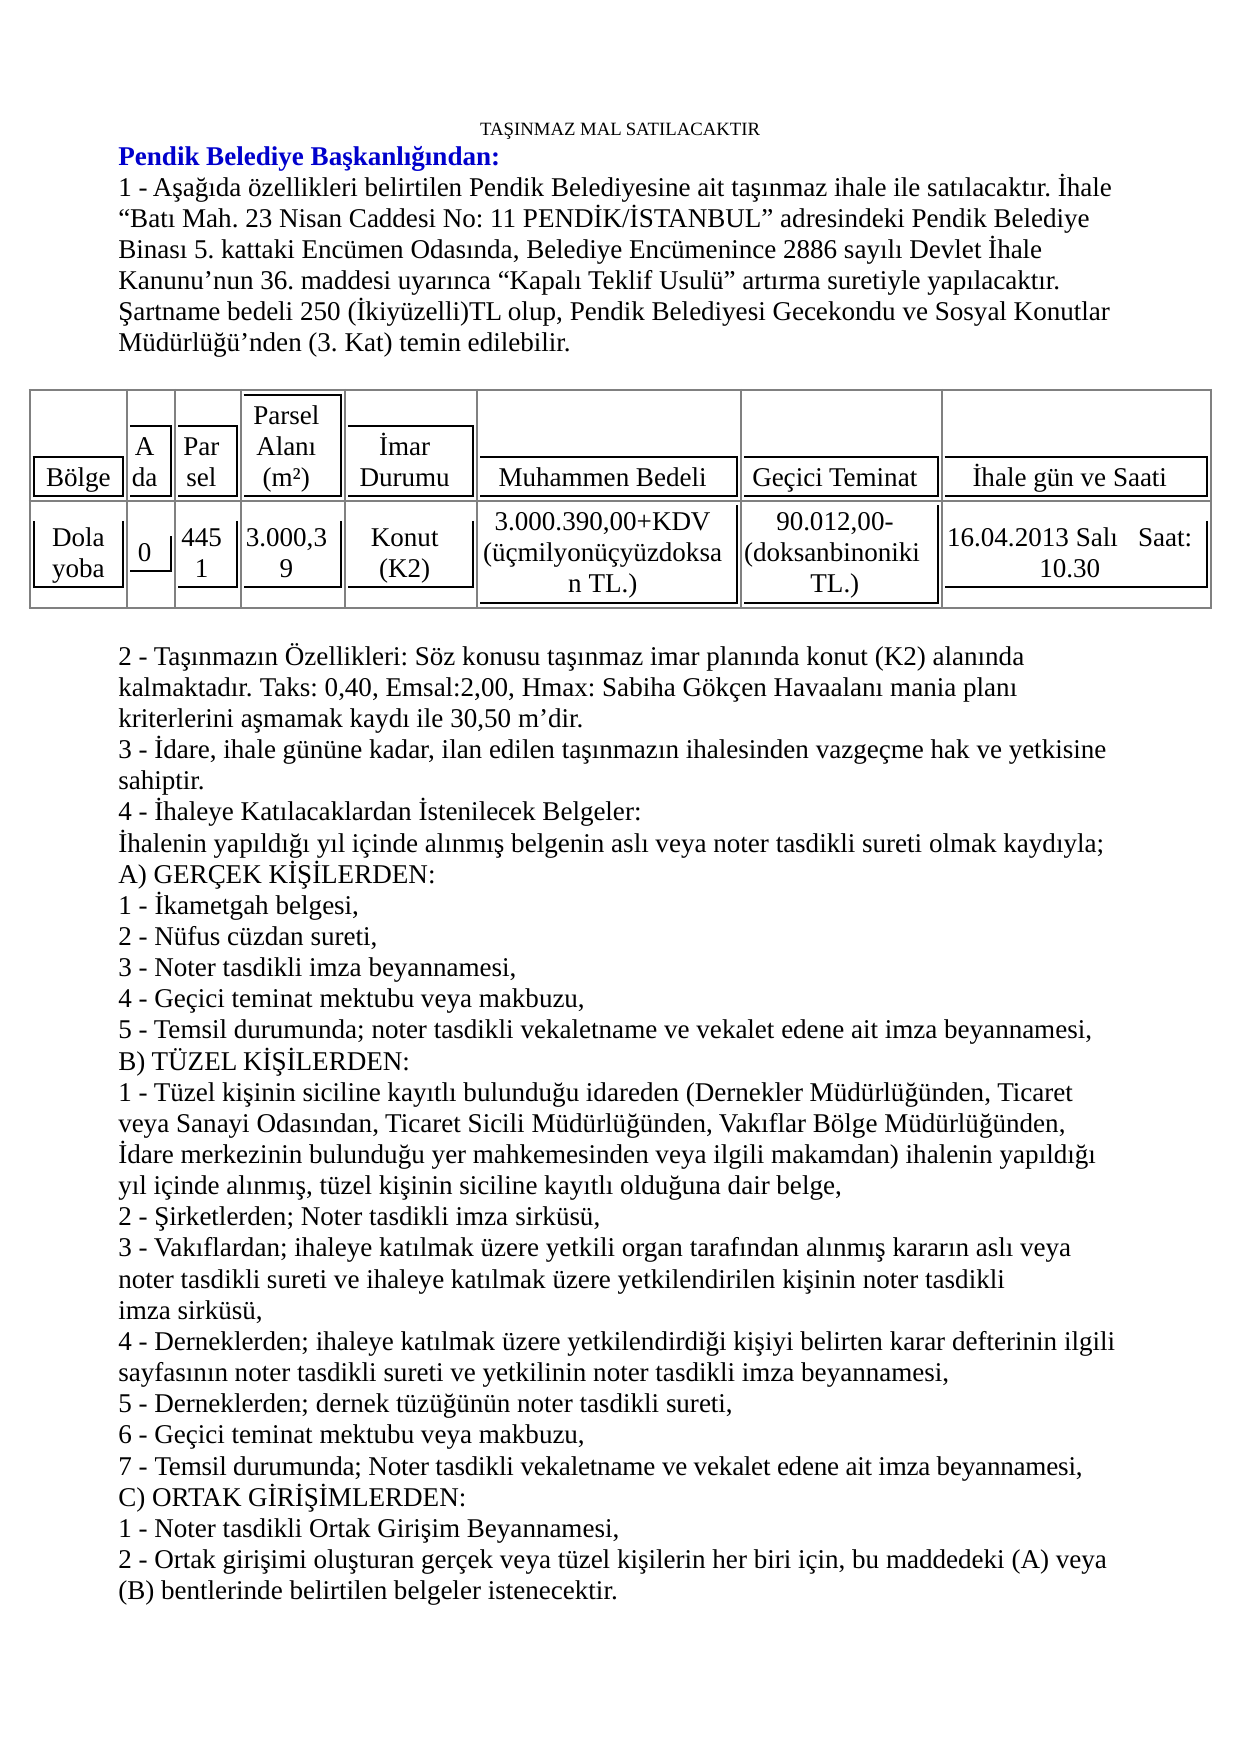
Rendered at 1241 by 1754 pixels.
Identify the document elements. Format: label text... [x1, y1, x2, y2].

text A) GERÇEK KİŞİLERDEN: [118, 858, 1122, 889]
text 4 - Geçici teminat mektubu veya makbuzu, [118, 982, 1122, 1013]
table_cell 16.04.2013 Salı Saat: 10.30 [943, 502, 1210, 607]
text B) TÜZEL KİŞİLERDEN: [118, 1045, 1122, 1076]
table_cell 3.000,39 [242, 502, 344, 607]
table_cell 0 [128, 502, 174, 607]
table_header Muhammen Bedeli [478, 391, 740, 500]
text 4 - İhaleye Katılacaklardan İstenilecek Belgeler: [118, 796, 1122, 827]
table_header Geçici Teminat [742, 391, 941, 500]
text 2 - Şirketlerden; Noter tasdikli imza sirküsü, [118, 1200, 1122, 1232]
text 5 - Derneklerden; dernek tüzüğünün noter tasdikli sureti, [118, 1387, 1122, 1418]
table_cell 90.012,00- (doksanbinoniki TL.) [742, 502, 941, 607]
text 1 - İkametgah belgesi, [118, 889, 1122, 920]
table_header Ada [128, 391, 174, 500]
text 6 - Geçici teminat mektubu veya makbuzu, [118, 1418, 1122, 1449]
table_header Parsel [176, 391, 240, 500]
text 3 - Vakıflardan; ihaleye katılmak üzere yetkili organ tarafından alınmış kararın aslı veya noter tasdikli sureti ve ihaleye katılmak üzere yetkilendirilen kişinin noter tasdikli imza sirküsü, [118, 1232, 1122, 1325]
table_header İmar Durumu [346, 391, 476, 500]
table_cell Dolayoba [31, 502, 126, 607]
table_header Bölge [31, 391, 126, 500]
text TAŞINMAZ MAL SATILACAKTIR [118, 118, 1122, 140]
text 5 - Temsil durumunda; noter tasdikli vekaletname ve vekalet edene ait imza beyannamesi, [118, 1013, 1122, 1045]
text 4 - Derneklerden; ihaleye katılmak üzere yetkilendirdiği kişiyi belirten karar defterinin ilgili sayfasının noter tasdikli sureti ve yetkilinin noter tasdikli imza beyannamesi, [118, 1325, 1122, 1387]
text C) ORTAK GİRİŞİMLERDEN: [118, 1481, 1122, 1512]
text 3 - Noter tasdikli imza beyannamesi, [118, 951, 1122, 982]
text 2 - Nüfus cüzdan sureti, [118, 920, 1122, 951]
table_cell Konut (K2) [346, 502, 476, 607]
table_header İhale gün ve Saati [943, 391, 1210, 500]
text 1 - Noter tasdikli Ortak Girişim Beyannamesi, [118, 1512, 1122, 1543]
text 3 - İdare, ihale gününe kadar, ilan edilen taşınmazın ihalesinden vazgeçme hak ve yetkisine sahiptir. [118, 733, 1122, 796]
table_cell 3.000.390,00+KDV (üçmilyonüçyüzdoksan TL.) [478, 502, 740, 607]
text 2 - Taşınmazın Özellikleri: Söz konusu taşınmaz imar planında konut (K2) alanında kalmaktadır. Taks: 0,40, Emsal:2,00, Hmax: Sabiha Gökçen Havaalanı mania planı kriterlerini aşmamak kaydı ile 30,50 m’dir. [118, 640, 1122, 733]
text 1 - Tüzel kişinin siciline kayıtlı bulunduğu idareden (Dernekler Müdürlüğünden, Ticaret veya Sanayi Odasından, Ticaret Sicili Müdürlüğünden, Vakıflar Bölge Müdürlüğünden, İdare merkezinin bulunduğu yer mahkemesinden veya ilgili makamdan) ihalenin yapıldığı yıl içinde alınmış, tüzel kişinin siciline kayıtlı olduğuna dair belge, [118, 1076, 1122, 1200]
text Pendik Belediye Başkanlığından: [118, 140, 1122, 171]
text 1 - Aşağıda özellikleri belirtilen Pendik Belediyesine ait taşınmaz ihale ile satılacaktır. İhale “Batı Mah. 23 Nisan Caddesi No: 11 PENDİK/İSTANBUL” adresindeki Pendik Belediye Binası 5. kattaki Encümen Odasında, Belediye Encümenince 2886 sayılı Devlet İhale Kanunu’nun 36. maddesi uyarınca “Kapalı Teklif Usulü” artırma suretiyle yapılacaktır. Şartname bedeli 250 (İkiyüzelli)TL olup, Pendik Belediyesi Gecekondu ve Sosyal Konutlar Müdürlüğü’nden (3. Kat) temin edilebilir. [118, 171, 1122, 358]
text 7 - Temsil durumunda; Noter tasdikli vekaletname ve vekalet edene ait imza beyannamesi, [118, 1449, 1122, 1481]
table_header Parsel Alanı (m²) [242, 391, 344, 500]
text İhalenin yapıldığı yıl içinde alınmış belgenin aslı veya noter tasdikli sureti olmak kaydıyla; [118, 827, 1122, 858]
table_cell 4451 [176, 502, 240, 607]
text 2 - Ortak girişimi oluşturan gerçek veya tüzel kişilerin her biri için, bu maddedeki (A) veya (B) bentlerinde belirtilen belgeler istenecektir. [118, 1543, 1122, 1605]
